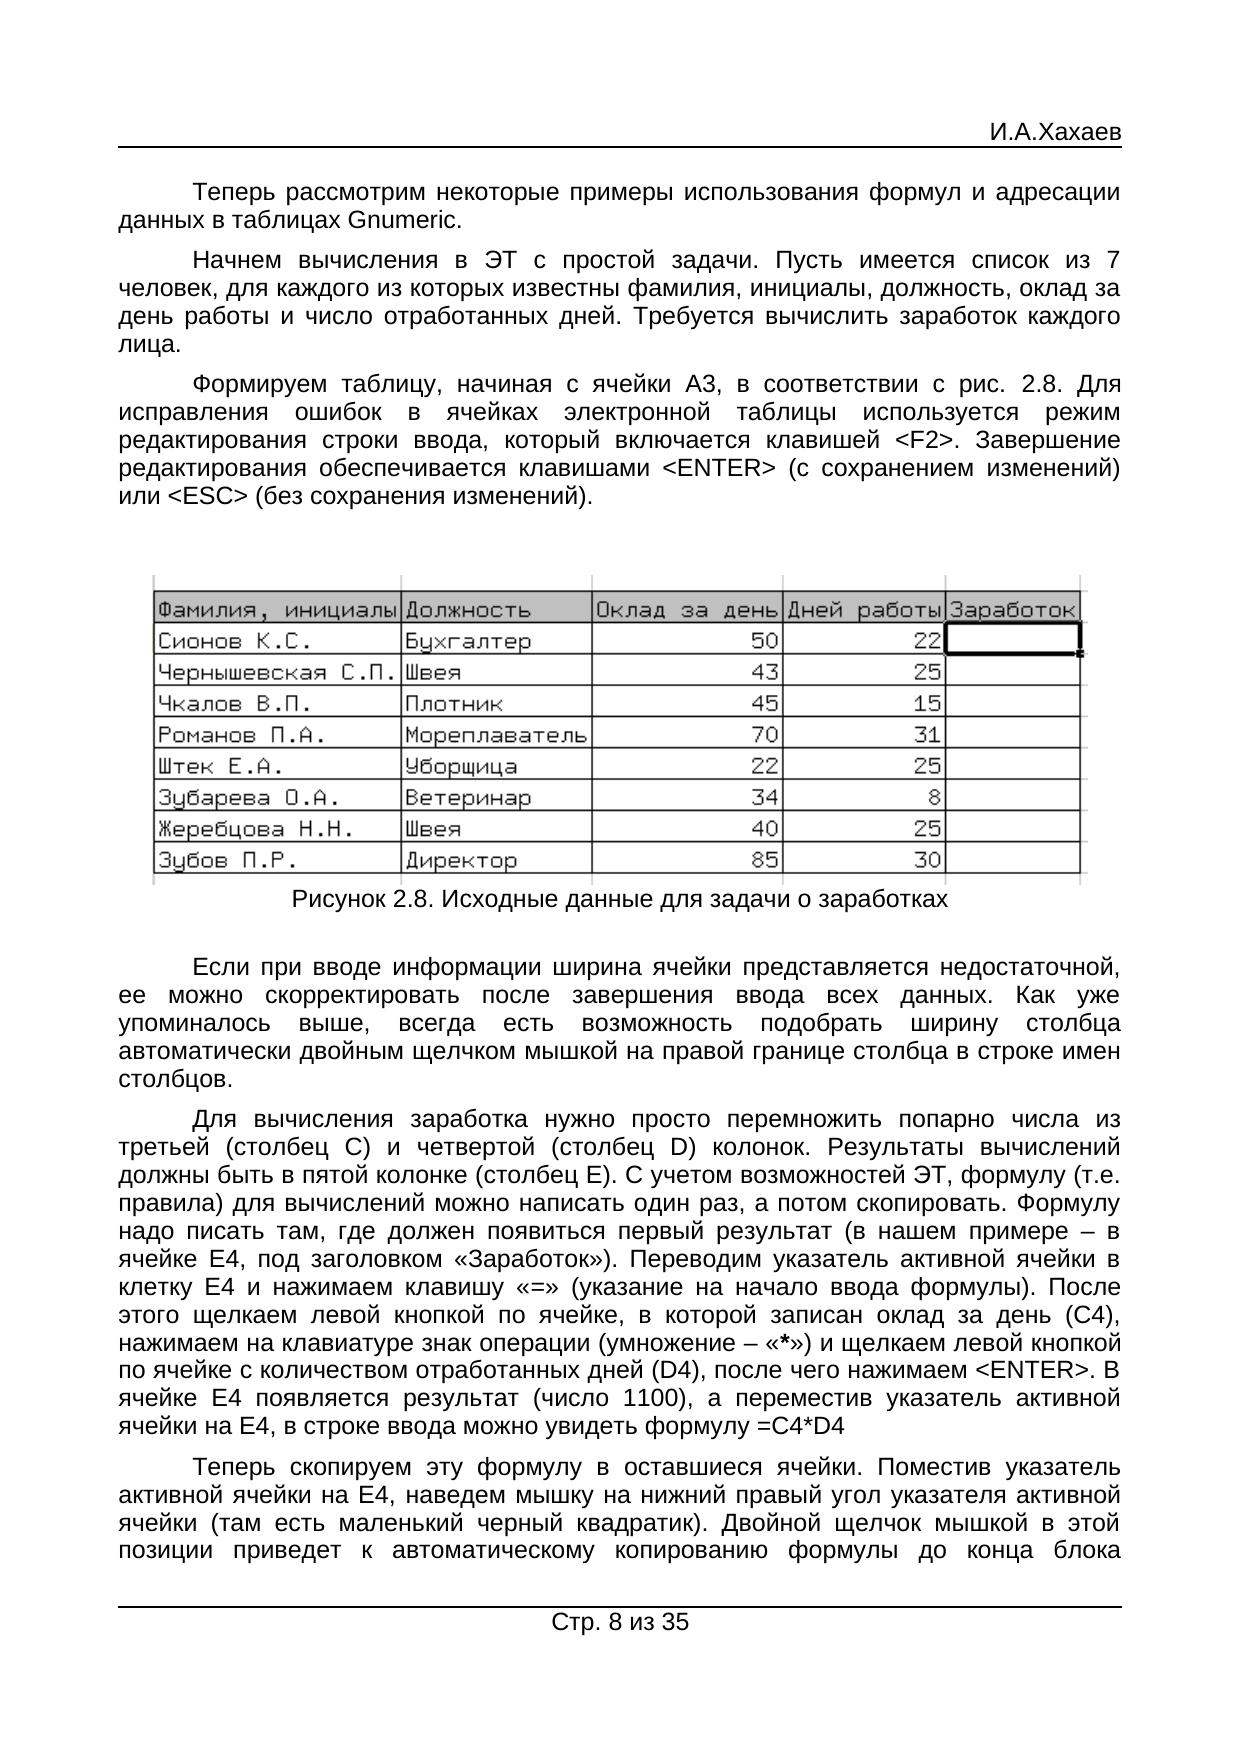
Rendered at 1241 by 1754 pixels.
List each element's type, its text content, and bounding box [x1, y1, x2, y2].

text Рисунок 2.8. Исходные данные для задачи о заработках [152, 885, 1088, 912]
picture [152, 575, 1089, 885]
text Формируем таблицу, начиная с ячейки A3, в соответствии с рис. 2.8. Для исправления ошибок в ячейках электронной таблицы используется режим редактирования строки ввода, который включается клавишей <F2>. Завершение редактирования обеспечивается клавишами <ENTER> (с сохранением изменений) или <ESC> (без сохранения изменений). [118, 370, 1122, 510]
text Начнем вычисления в ЭТ с простой задачи. Пусть имеется список из 7 человек, для каждого из которых известны фамилия, инициалы, должность, оклад за день работы и число отработанных дней. Требуется вычислить заработок каждого лица. [118, 246, 1122, 358]
text Если при вводе информации ширина ячейки представляется недостаточной, ее можно скорректировать после завершения ввода всех данных. Как уже упоминалось выше, всегда есть возможность подобрать ширину столбца автоматически двойным щелчком мышкой на правой границе столбца в строке имен столбцов. [118, 953, 1122, 1092]
text Для вычисления заработка нужно просто перемножить попарно числа из третьей (столбец C) и четвертой (столбец D) колонок. Результаты вычислений должны быть в пятой колонке (столбец E). С учетом возможностей ЭТ, формулу (т.е. правила) для вычислений можно написать один раз, а потом скопировать. Формулу надо писать там, где должен появиться первый результат (в нашем примере – в ячейке E4, под заголовком «Заработок»). Переводим указатель активной ячейки в клетку E4 и нажимаем клавишу «=» (указание на начало ввода формулы). После этого щелкаем левой кнопкой по ячейке, в которой записан оклад за день (C4), нажимаем на клавиатуре знак операции (умножение – «*») и щелкаем левой кнопкой по ячейке с количеством отработанных дней (D4), после чего нажимаем <ENTER>. В ячейке E4 появляется результат (число 1100), а переместив указатель активной ячейки на E4, в строке ввода можно увидеть формулу =C4*D4 [118, 1105, 1122, 1440]
text Теперь рассмотрим некоторые примеры использования формул и адресации данных в таблицах Gnumeric. [118, 178, 1122, 233]
text Теперь скопируем эту формулу в оставшиеся ячейки. Поместив указатель активной ячейки на E4, наведем мышку на нижний правый угол указателя активной ячейки (там есть маленький черный квадратик). Двойной щелчок мышкой в этой позиции приведет к автоматическому копированию формулы до конца блока [118, 1452, 1122, 1564]
